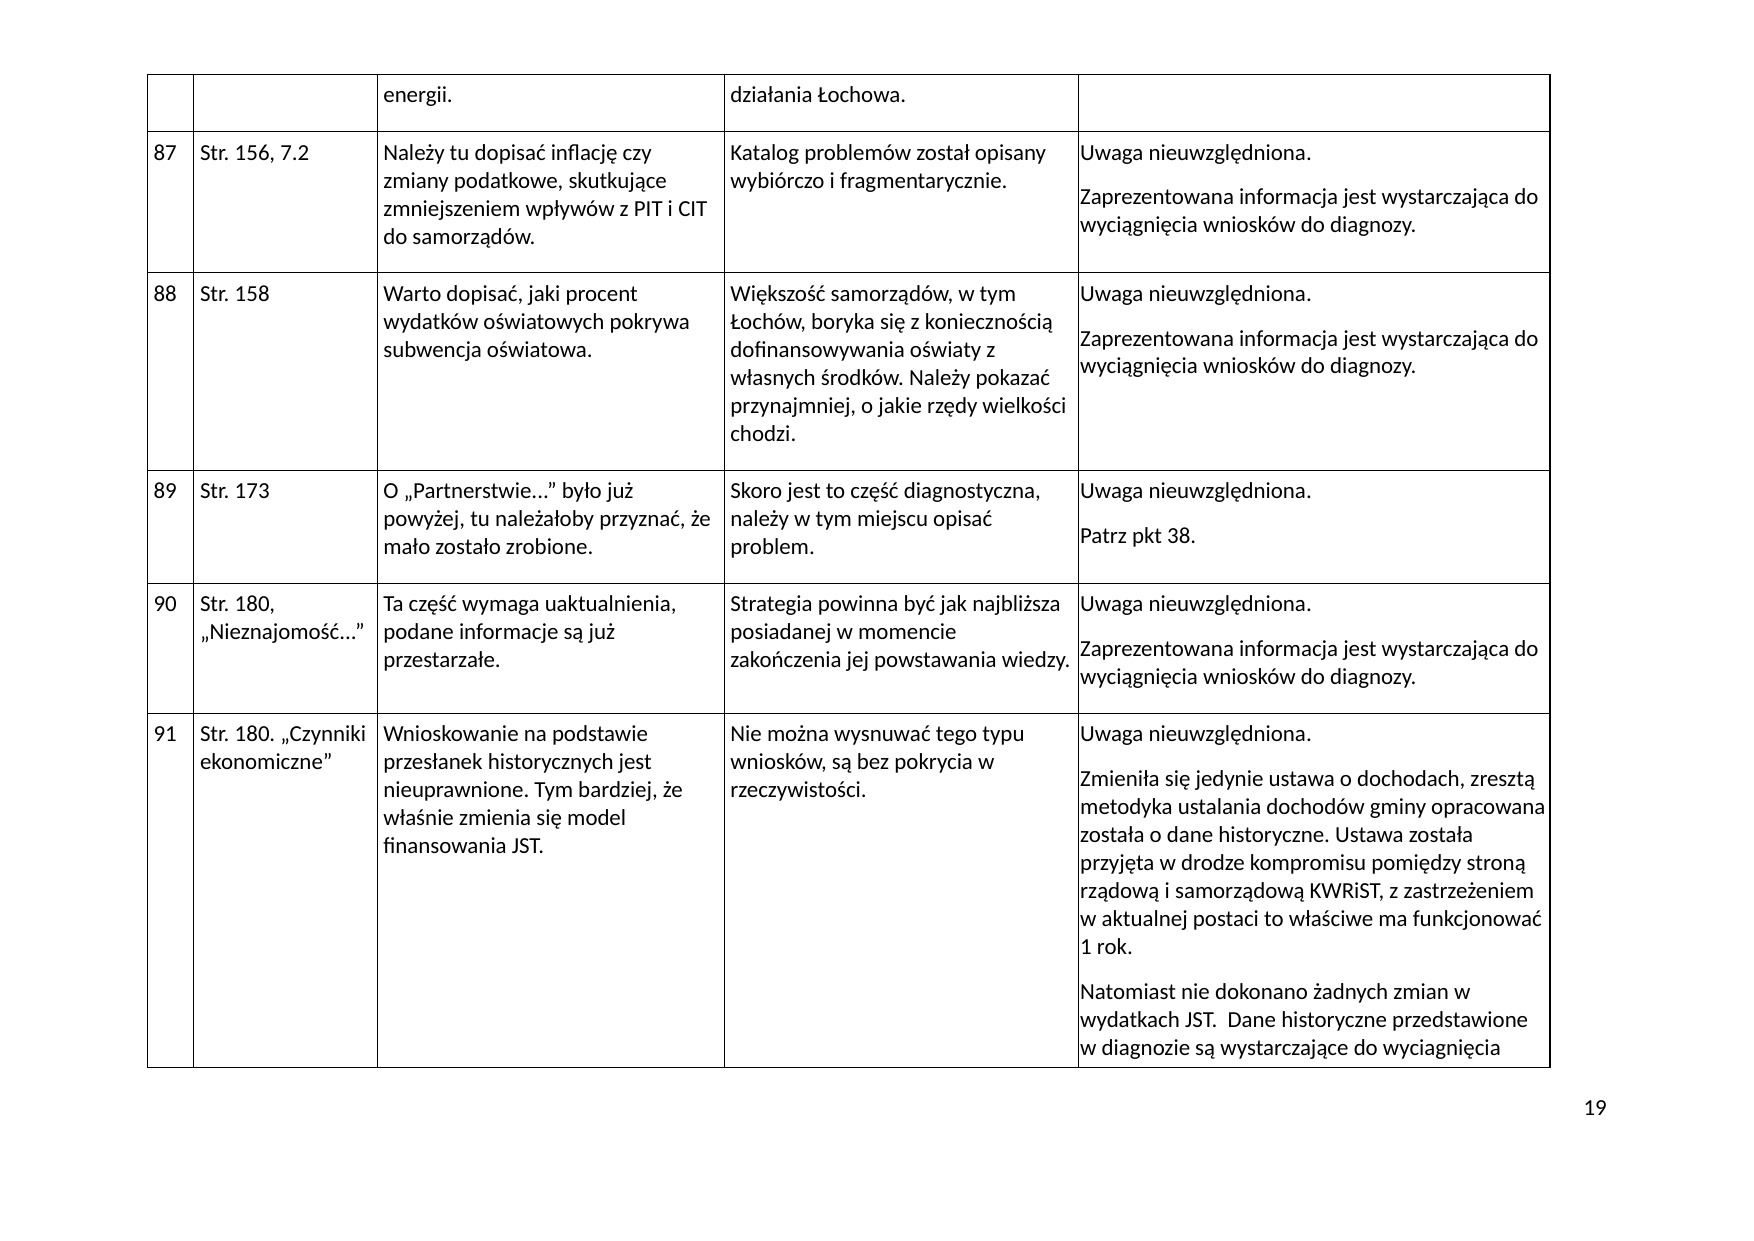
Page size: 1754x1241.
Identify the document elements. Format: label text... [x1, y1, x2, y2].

table_cell Nie można wysnuwać tego typu wniosków, są bez pokrycia w rzeczywistości. [725, 714, 1078, 1067]
table_cell Uwaga nieuwzględniona. Patrz pkt 38. [1079, 471, 1549, 583]
table_cell Str. 180. „Czynniki ekonomiczne” [194, 714, 377, 1067]
table_cell 89 [148, 471, 193, 583]
table_cell Większość samorządów, w tym Łochów, boryka się z koniecznością dofinansowywania oświaty z własnych środków. Należy pokazać przynajmniej, o jakie rzędy wielkości chodzi. [725, 273, 1078, 469]
table_cell Warto dopisać, jaki procent wydatków oświatowych pokrywa subwencja oświatowa. [378, 273, 724, 469]
table_cell Strategia powinna być jak najbliższa posiadanej w momencie zakończenia jej powstawania wiedzy. [725, 584, 1078, 713]
table_cell 88 [148, 273, 193, 469]
table_cell [1079, 75, 1549, 131]
table_cell Str. 158 [194, 273, 377, 469]
table_cell Str. 156, 7.2 [194, 132, 377, 272]
table_cell Wnioskowanie na podstawie przesłanek historycznych jest nieuprawnione. Tym bardziej, że właśnie zmienia się model finansowania JST. [378, 714, 724, 1067]
table_cell Ta część wymaga uaktualnienia, podane informacje są już przestarzałe. [378, 584, 724, 713]
table_cell Uwaga nieuwzględniona. Zaprezentowana informacja jest wystarczająca do wyciągnięcia wniosków do diagnozy. [1079, 273, 1549, 469]
table_cell Katalog problemów został opisany wybiórczo i fragmentarycznie. [725, 132, 1078, 272]
table_cell Str. 173 [194, 471, 377, 583]
table_cell Uwaga nieuwzględniona. Zaprezentowana informacja jest wystarczająca do wyciągnięcia wniosków do diagnozy. [1079, 132, 1549, 272]
table_cell 87 [148, 132, 193, 272]
table_cell Należy tu dopisać inflację czy zmiany podatkowe, skutkujące zmniejszeniem wpływów z PIT i CIT do samorządów. [378, 132, 724, 272]
table_cell [194, 75, 377, 131]
table_cell Skoro jest to część diagnostyczna, należy w tym miejscu opisać problem. [725, 471, 1078, 583]
table_cell 90 [148, 584, 193, 713]
table_cell [148, 75, 193, 131]
table_cell Str. 180, „Nieznajomość...” [194, 584, 377, 713]
table_cell Uwaga nieuwzględniona. Zaprezentowana informacja jest wystarczająca do wyciągnięcia wniosków do diagnozy. [1079, 584, 1549, 713]
table_cell O „Partnerstwie...” było już powyżej, tu należałoby przyznać, że mało zostało zrobione. [378, 471, 724, 583]
table_cell działania Łochowa. [725, 75, 1078, 131]
table_cell 91 [148, 714, 193, 1067]
table_cell energii. [378, 75, 724, 131]
table_cell Uwaga nieuwzględniona. Zmieniła się jedynie ustawa o dochodach, zresztą metodyka ustalania dochodów gminy opracowana została o dane historyczne. Ustawa została przyjęta w drodze kompromisu pomiędzy stroną rządową i samorządową KWRiST, z zastrzeżeniem w aktualnej postaci to właściwe ma funkcjonować 1 rok. Natomiast nie dokonano żadnych zmian w wydatkach JST. Dane historyczne przedstawione w diagnozie są wystarczające do wyciagnięcia [1079, 714, 1549, 1067]
